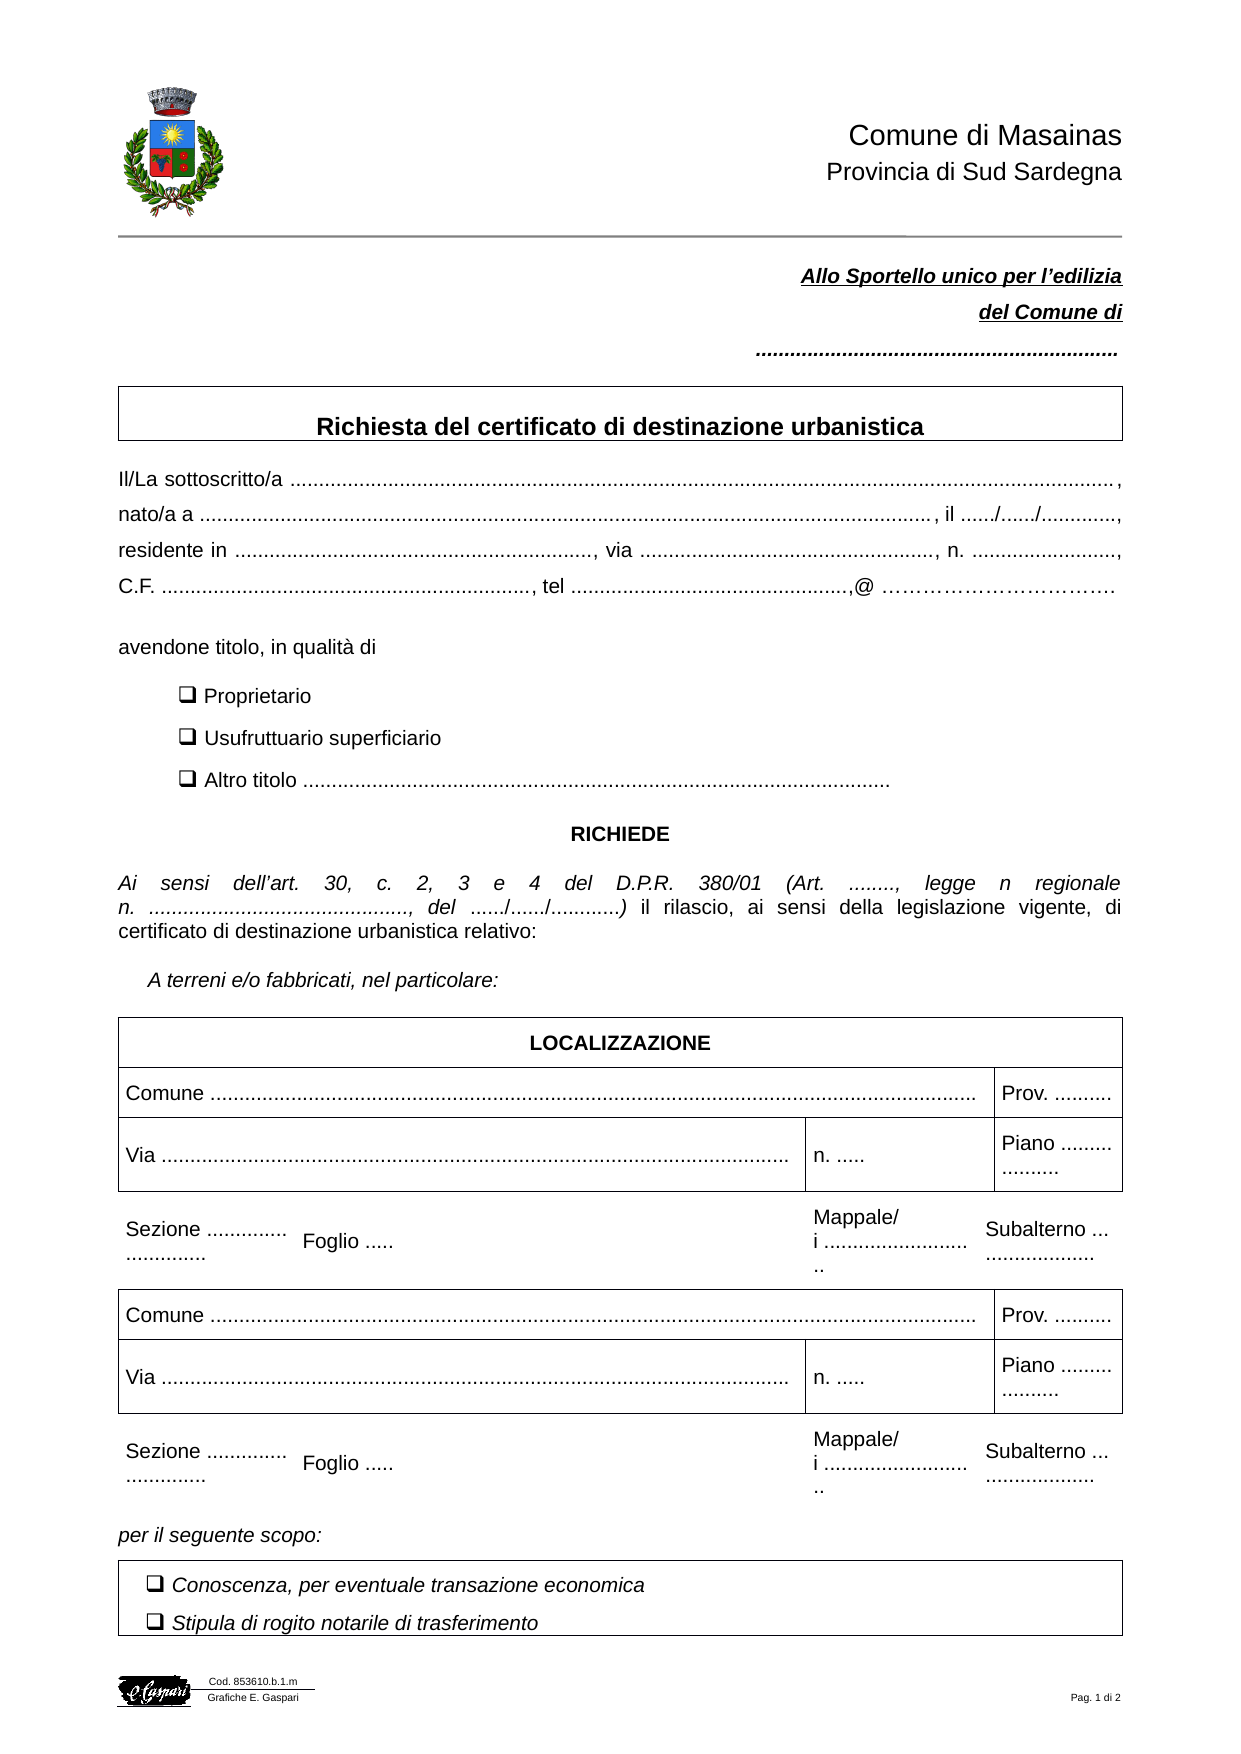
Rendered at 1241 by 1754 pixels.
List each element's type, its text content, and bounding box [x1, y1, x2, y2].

table_cell Piano ................... [995, 1340, 1122, 1413]
table_cell Foglio ..... [295, 1192, 806, 1289]
table_cell Via ............................................................................................................. [119, 1118, 805, 1191]
picture [117, 1674, 191, 1706]
table_cell Prov. .......... [995, 1068, 1122, 1117]
table_cell Piano ................... [995, 1118, 1122, 1191]
table_cell Subalterno ...................... [978, 1192, 1122, 1289]
text Provincia di Sud Sardegna [224, 157, 1122, 185]
text Il/La sottoscritto/a ..............................................................................................................................................., nato/a a ..............................................................................................................................., il ....../....../............., residente in .............................................................., via ..................................................., n. ........................., C.F. ................................................................, tel ................................................,@ ……………………………. [118, 466, 1122, 598]
text Allo Sportello unico per l’edilizia [118, 264, 1122, 288]
table_cell Via ............................................................................................................. [119, 1340, 805, 1413]
table_cell Comune ..................................................................................................................................... [119, 1290, 994, 1339]
table_header  Conoscenza, per eventuale transazione economica  Stipula di rogito notarile di trasferimento [119, 1561, 1122, 1635]
text Comune di Masainas [224, 118, 1122, 152]
table_cell Prov. .......... [995, 1290, 1122, 1339]
table_cell Comune ..................................................................................................................................... [119, 1068, 994, 1117]
table_cell Mappale/i ........................... [806, 1414, 978, 1511]
table_cell Sezione ............................ [118, 1192, 295, 1289]
picture [122, 87, 224, 219]
text per il seguente scopo: [118, 1523, 1122, 1547]
table_header LOCALIZZAZIONE [119, 1018, 1122, 1067]
table_cell n. ..... [806, 1118, 994, 1191]
text del Comune di [118, 300, 1122, 324]
text Ai sensi dell’art. 30, c. 2, 3 e 4 del D.P.R. 380/01 (Art. ........, legge n regionale n. ............................................., del ....../....../............) il rilascio, ai sensi della legislazione vigente, di certificato di destinazione urbanistica relativo: [118, 871, 1122, 943]
text RICHIEDE [118, 822, 1122, 846]
text  Proprietario [177, 683, 1122, 708]
table_cell n. ..... [806, 1340, 994, 1413]
table_cell Mappale/i ........................... [806, 1192, 978, 1289]
table_cell Sezione ............................ [118, 1414, 295, 1511]
table_header Richiesta del certificato di destinazione urbanistica [119, 387, 1122, 440]
text  Altro titolo ...................................................................................................... [177, 768, 1122, 792]
text A terreni e/o fabbricati, nel particolare: [148, 968, 1122, 992]
table_cell Foglio ..... [295, 1414, 806, 1511]
table_cell Subalterno ...................... [978, 1414, 1122, 1511]
text  Usufruttuario superficiario [177, 725, 1122, 750]
text avendone titolo, in qualità di [118, 635, 1122, 659]
text ............................................................... [756, 337, 1122, 361]
